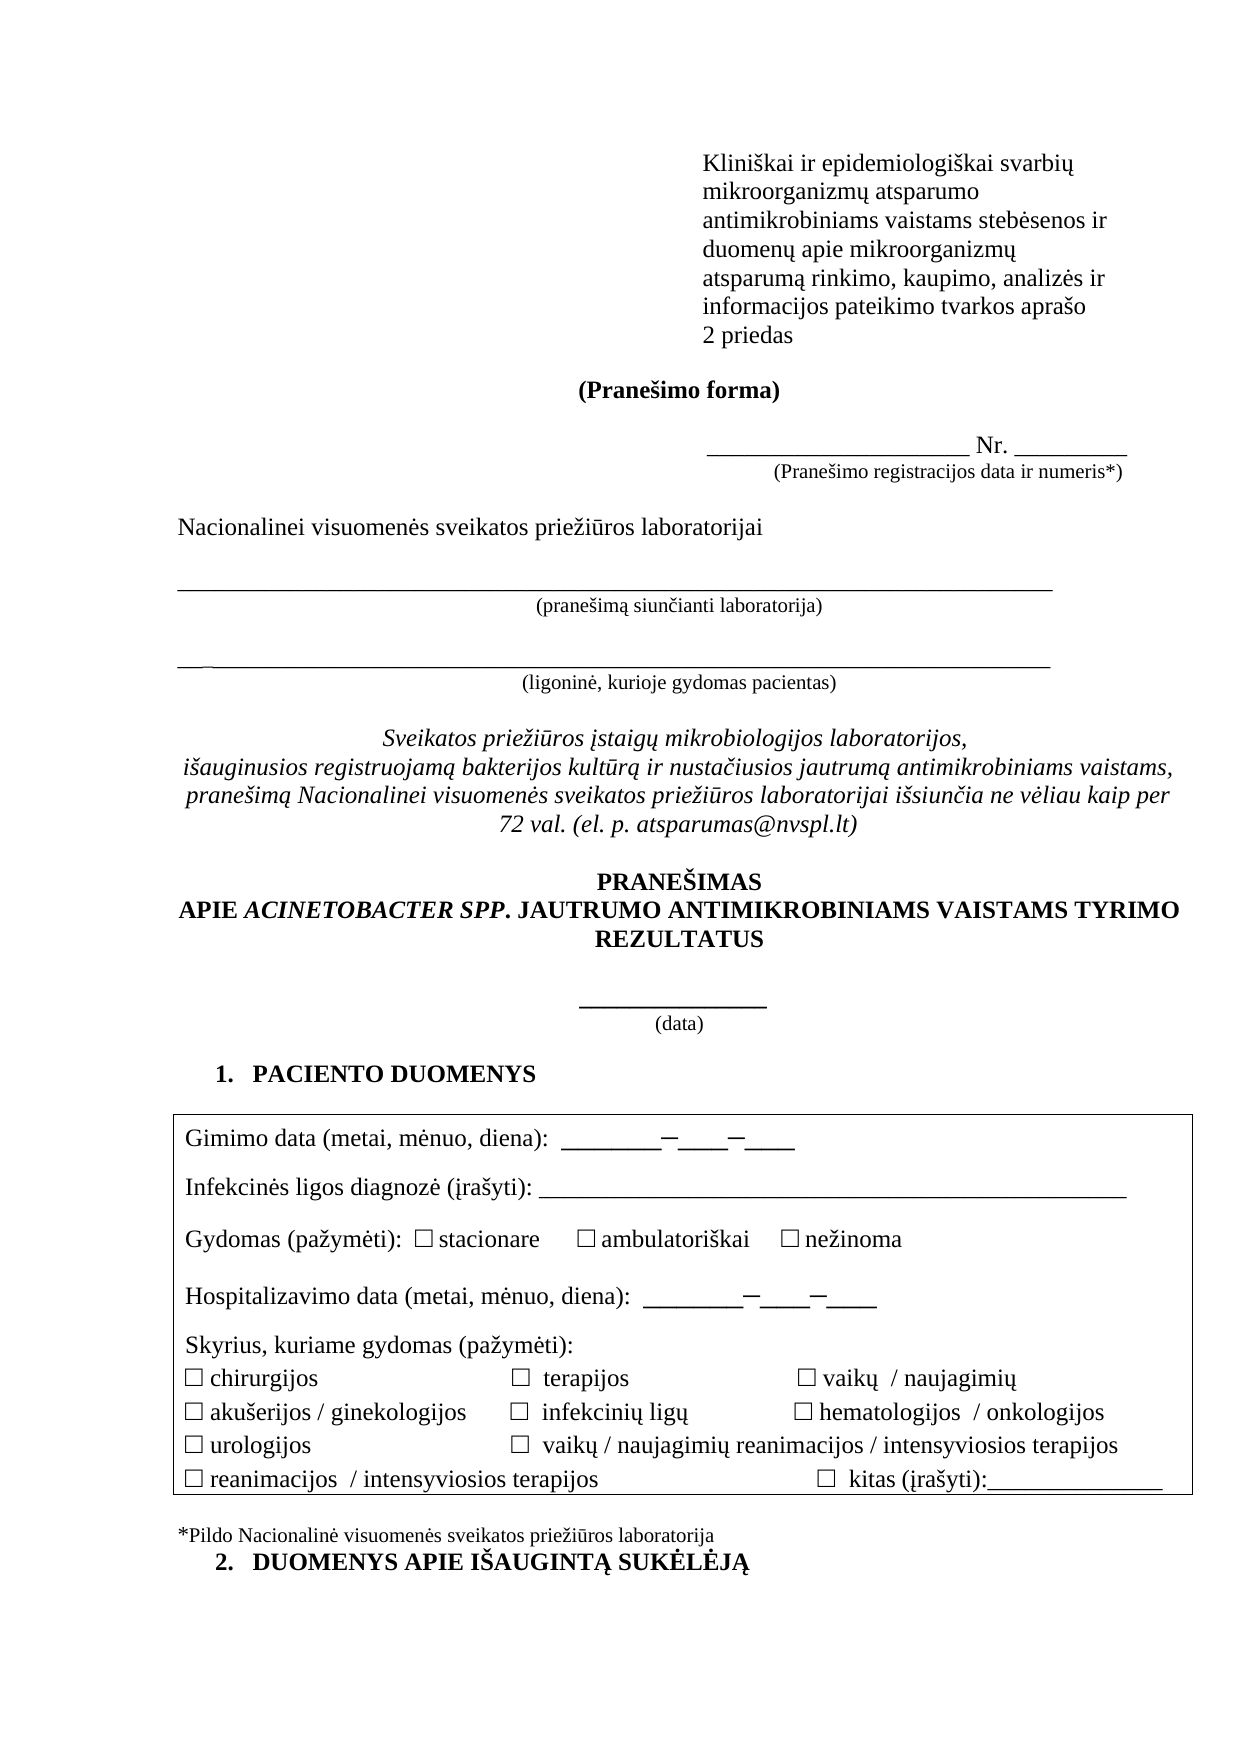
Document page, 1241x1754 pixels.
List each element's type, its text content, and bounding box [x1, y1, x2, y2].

text PRANEŠIMAS [177, 867, 1181, 896]
text (Pranešimo forma) [177, 375, 1181, 404]
text išauginusios registruojamą bakterijos kultūrą ir nustačiusios jautrumą antimikrobiniams vaistams, pranešimą Nacionalinei visuomenės sveikatos priežiūros laboratorijai išsiunčia ne vėliau kaip per 72 val. (el. p. atsparumas@nvspl.lt) [177, 752, 1181, 838]
text Sveikatos priežiūros įstaigų mikrobiologijos laboratorijos, [177, 723, 1181, 752]
text _______________ [177, 982, 1181, 1011]
table_header Gimimo data (metai, mėnuo, diena): ______–___–___ Infekcinės ligos diagnozė (įrašyti): _______________________________________________ Gydomas (pažymėti): □ stacionare □ ambulatoriškai □ nežinoma Hospitalizavimo data (metai, mėnuo, diena): ______–___–___ Skyrius, kuriame gydomas (pažymėti): □ chirurgijos □ terapijos □ vaikų / naujagimių □ akušerijos / ginekologijos □ infekcinių ligų □ hematologijos / onkologijos □ urologijos □ vaikų / naujagimių reanimacijos / intensyviosios terapijos □ reanimacijos / intensyviosios terapijos □ kitas (įrašyti):______________ [174, 1115, 1192, 1493]
text *Pildo Nacionalinė visuomenės sveikatos priežiūros laboratorija [177, 1521, 1181, 1547]
text (pranešimą siunčianti laboratorija) [177, 593, 1181, 617]
text _____________________ Nr. _________ [177, 430, 1181, 459]
text Nacionalinei visuomenės sveikatos priežiūros laboratorijai [177, 512, 1181, 541]
text mikroorganizmų atsparumo [702, 176, 1181, 205]
text antimikrobiniams vaistams stebėsenos ir [702, 205, 1181, 234]
text Kliniškai ir epidemiologiškai svarbių [702, 148, 1181, 176]
text APIE ACINETOBACTER SPP. JAUTRUMO ANTIMIKROBINIAMS VAISTAMS TYRIMO REZULTATUS [177, 896, 1181, 953]
text 2. Duomenys apie iŠaugintĄ SukĖlĖjĄ [215, 1547, 1181, 1576]
text duomenų apie mikroorganizmų [702, 234, 1181, 263]
text ______________________________________________________________________ [177, 565, 1181, 593]
text (ligoninė, kurioje gydomas pacientas) [177, 670, 1181, 694]
text atsparumą rinkimo, kaupimo, analizės ir [702, 263, 1181, 291]
text informacijos pateikimo tvarkos aprašo [702, 291, 1181, 320]
text (Pranešimo registracijos data ir numeris*) [177, 459, 1181, 483]
text 1. PACIENTO DUOMENYS [215, 1059, 1181, 1087]
text ______________________________________________________________________ [177, 642, 1181, 670]
text 2 priedas [702, 320, 1181, 349]
text (data) [177, 1011, 1181, 1035]
